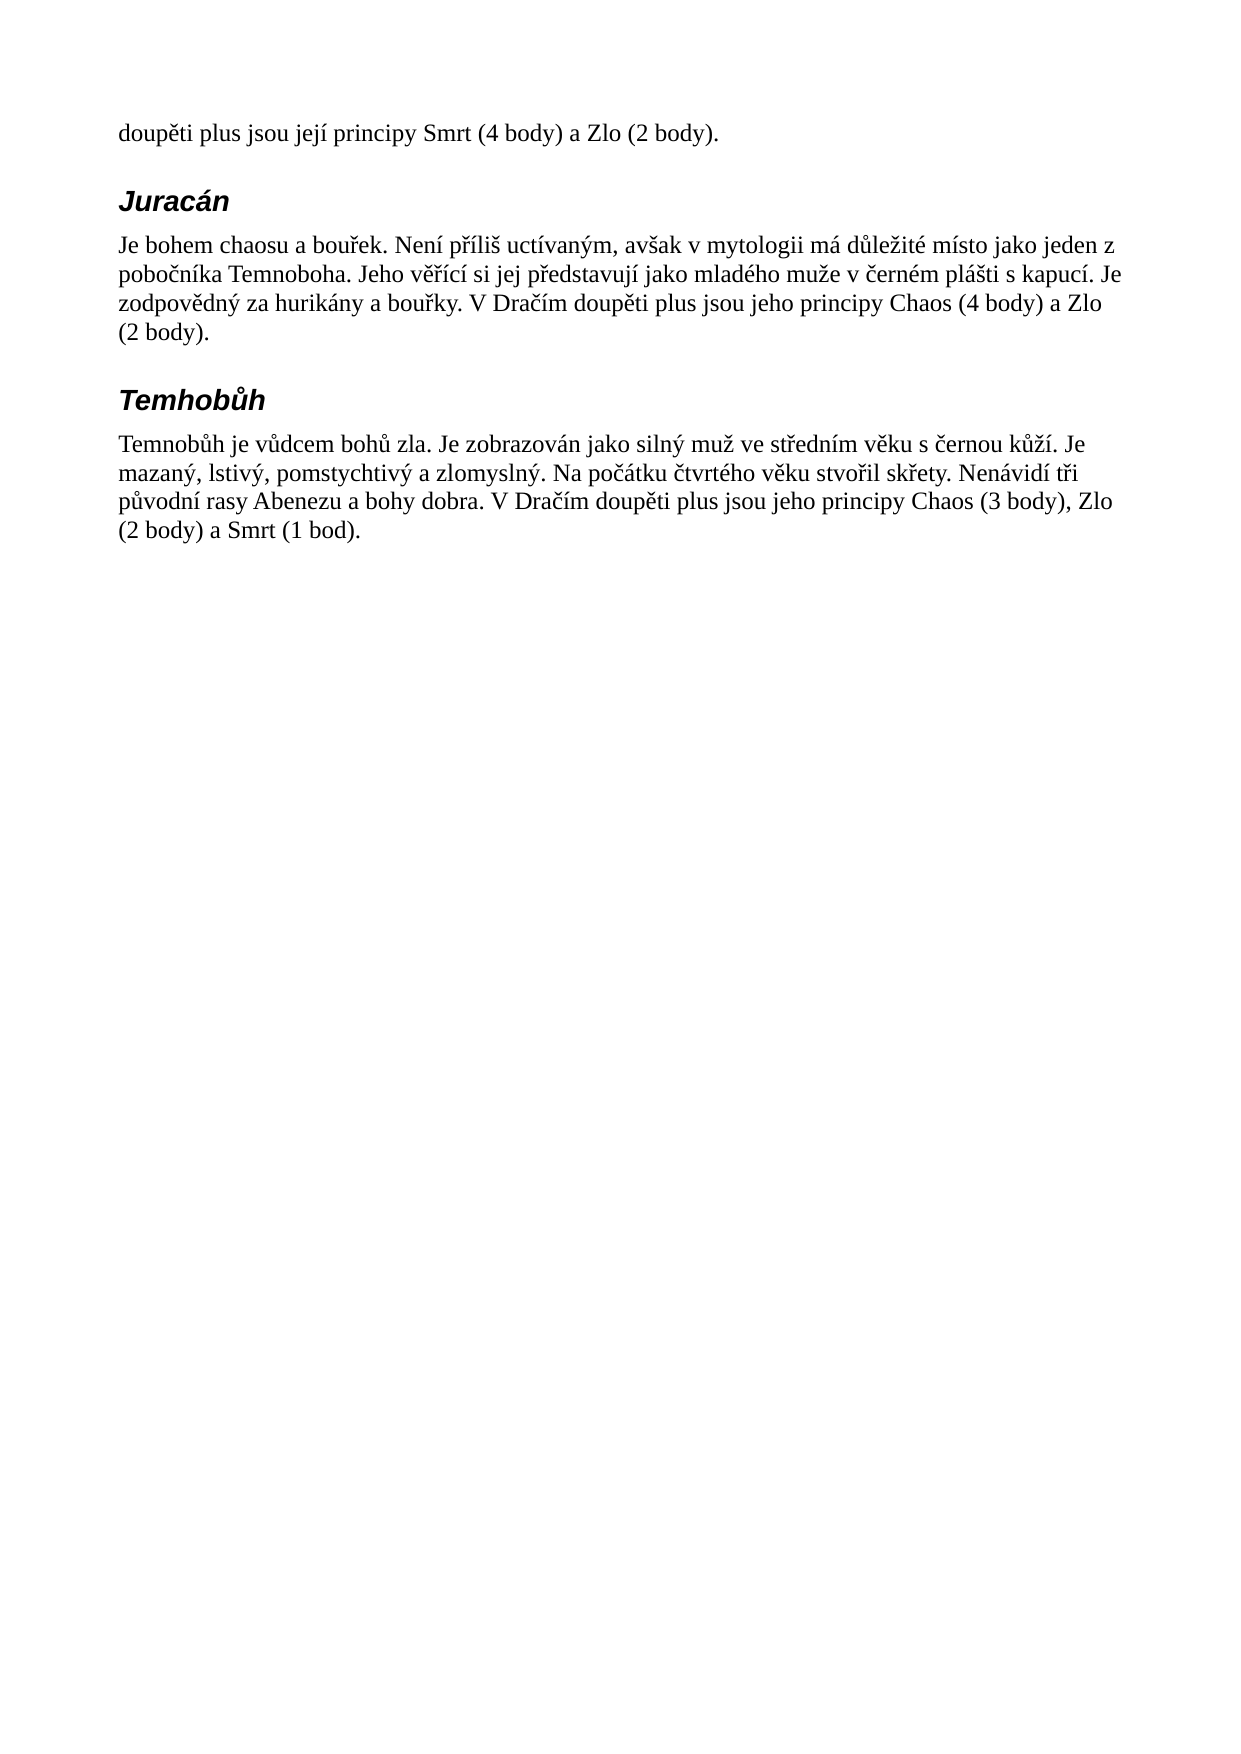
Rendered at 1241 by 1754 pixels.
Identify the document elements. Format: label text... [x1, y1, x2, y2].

text doupěti plus jsou její principy Smrt (4 body) a Zlo (2 body). [118, 118, 1122, 147]
subtitle Temhobůh [118, 383, 1122, 416]
text Temnobůh je vůdcem bohů zla. Je zobrazován jako silný muž ve středním věku s černou kůží. Je mazaný, lstivý, pomstychtivý a zlomyslný. Na počátku čtvrtého věku stvořil skřety. Nenávidí tři původní rasy Abenezu a bohy dobra. V Dračím doupěti plus jsou jeho principy Chaos (3 body), Zlo (2 body) a Smrt (1 bod). [118, 429, 1122, 544]
text Je bohem chaosu a bouřek. Není příliš uctívaným, avšak v mytologii má důležité místo jako jeden z pobočníka Temnoboha. Jeho věřící si jej představují jako mladého muže v černém plášti s kapucí. Je zodpovědný za hurikány a bouřky. V Dračím doupěti plus jsou jeho principy Chaos (4 body) a Zlo (2 body). [118, 230, 1122, 345]
subtitle Juracán [118, 184, 1122, 218]
